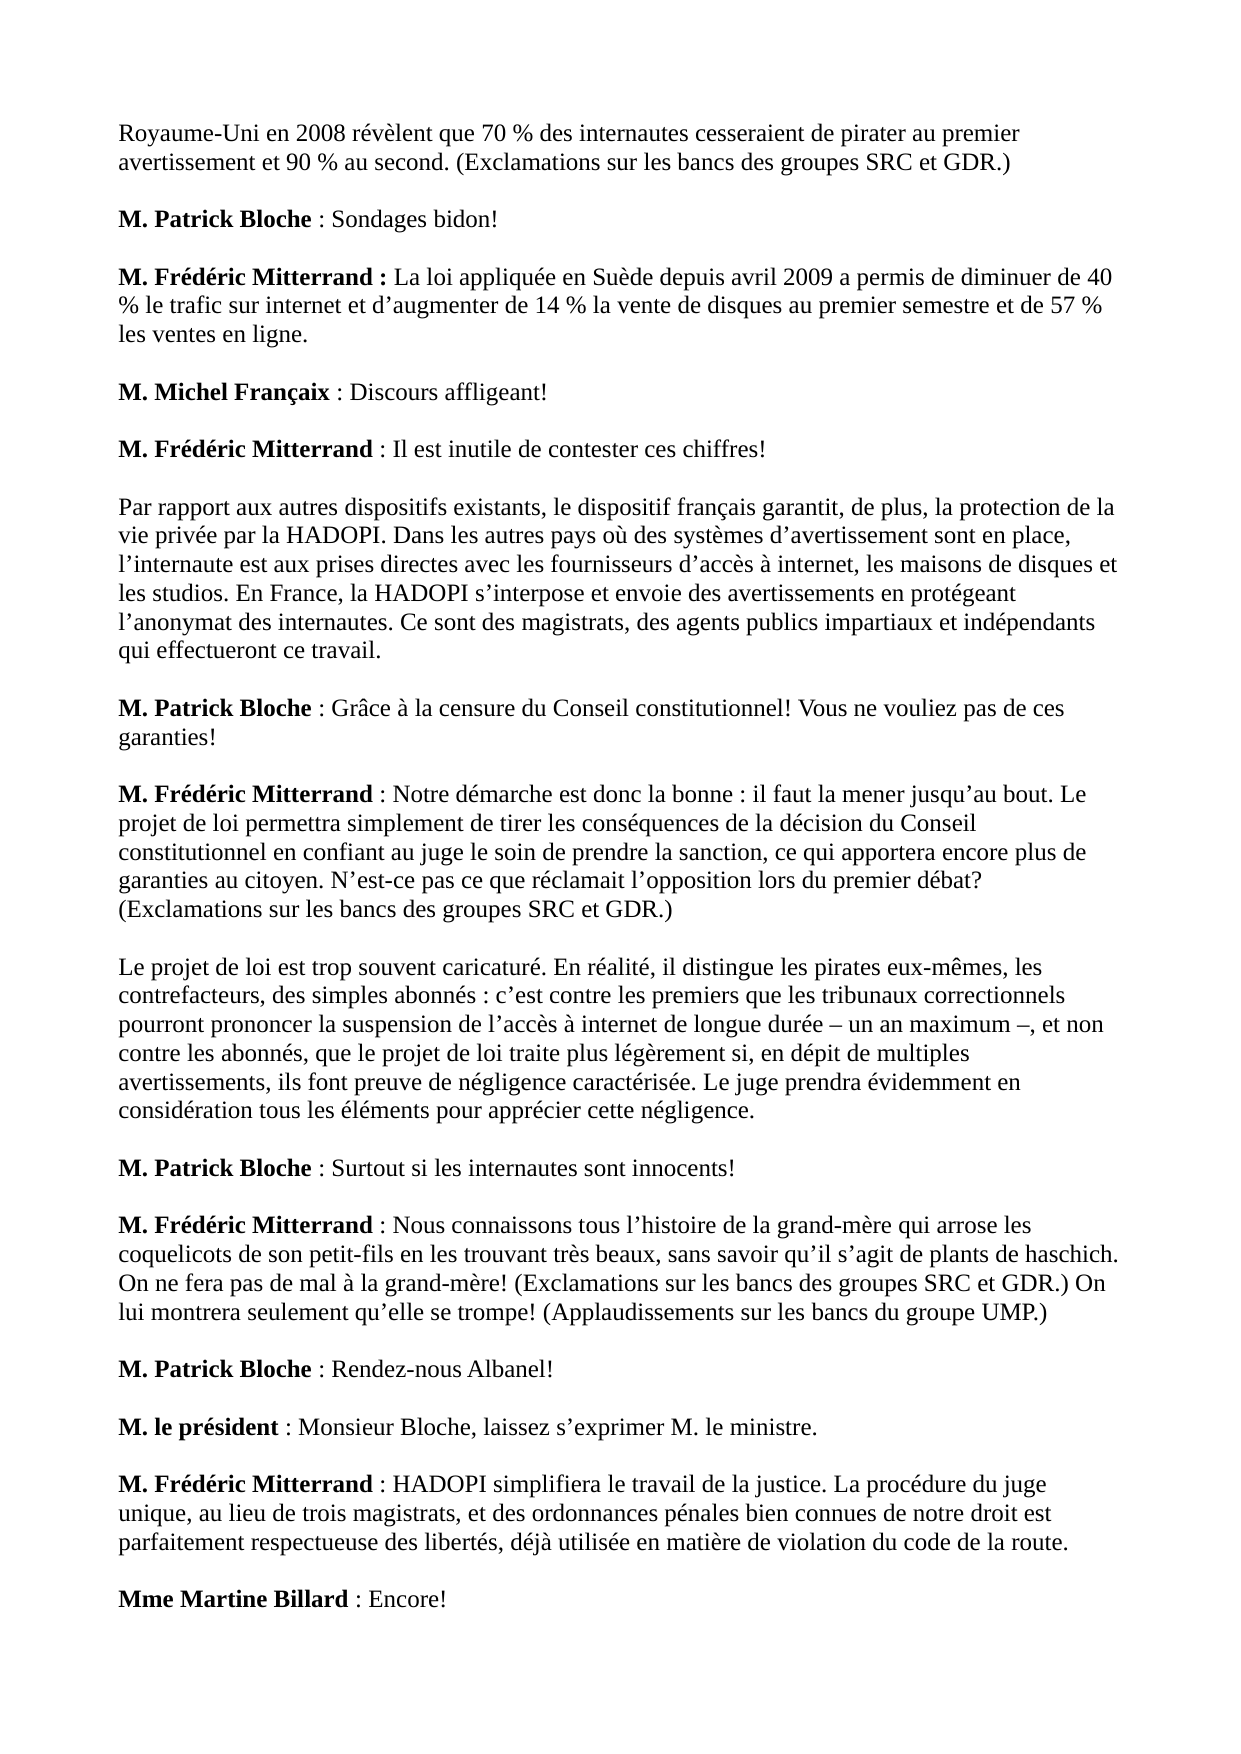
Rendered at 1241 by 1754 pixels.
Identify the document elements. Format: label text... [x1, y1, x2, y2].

text M. Frédéric Mitterrand : Notre démarche est donc la bonne : il faut la mener jusqu’au bout. Le projet de loi permettra simplement de tirer les conséquences de la décision du Conseil constitutionnel en confiant au juge le soin de prendre la sanction, ce qui apportera encore plus de garanties au citoyen. N’est-ce pas ce que réclamait l’opposition lors du premier débat? (Exclamations sur les bancs des groupes SRC et GDR.) [118, 779, 1122, 923]
text M. Patrick Bloche : Grâce à la censure du Conseil constitutionnel! Vous ne vouliez pas de ces garanties! [118, 693, 1122, 751]
text M. le président : Monsieur Bloche, laissez s’exprimer M. le ministre. [118, 1412, 1122, 1441]
text M. Patrick Bloche : Sondages bidon! [118, 204, 1122, 233]
text M. Patrick Bloche : Rendez-nous Albanel! [118, 1354, 1122, 1383]
text Royaume-Uni en 2008 révèlent que 70 % des internautes cesseraient de pirater au premier avertissement et 90 % au second. (Exclamations sur les bancs des groupes SRC et GDR.) [118, 118, 1122, 176]
text Par rapport aux autres dispositifs existants, le dispositif français garantit, de plus, la protection de la vie privée par la HADOPI. Dans les autres pays où des systèmes d’avertissement sont en place, l’internaute est aux prises directes avec les fournisseurs d’accès à internet, les maisons de disques et les studios. En France, la HADOPI s’interpose et envoie des avertissements en protégeant l’anonymat des internautes. Ce sont des magistrats, des agents publics impartiaux et indépendants qui effectueront ce travail. [118, 492, 1122, 664]
text M. Frédéric Mitterrand : HADOPI simplifiera le travail de la justice. La procédure du juge unique, au lieu de trois magistrats, et des ordonnances pénales bien connues de notre droit est parfaitement respectueuse des libertés, déjà utilisée en matière de violation du code de la route. [118, 1469, 1122, 1556]
text Mme Martine Billard : Encore! [118, 1584, 1122, 1613]
text M. Patrick Bloche : Surtout si les internautes sont innocents! [118, 1153, 1122, 1182]
text M. Frédéric Mitterrand : Nous connaissons tous l’histoire de la grand-mère qui arrose les coquelicots de son petit-fils en les trouvant très beaux, sans savoir qu’il s’agit de plants de haschich. On ne fera pas de mal à la grand-mère! (Exclamations sur les bancs des groupes SRC et GDR.) On lui montrera seulement qu’elle se trompe! (Applaudissements sur les bancs du groupe UMP.) [118, 1211, 1122, 1326]
text Le projet de loi est trop souvent caricaturé. En réalité, il distingue les pirates eux-mêmes, les contrefacteurs, des simples abonnés : c’est contre les premiers que les tribunaux correctionnels pourront prononcer la suspension de l’accès à internet de longue durée – un an maximum –, et non contre les abonnés, que le projet de loi traite plus légèrement si, en dépit de multiples avertissements, ils font preuve de négligence caractérisée. Le juge prendra évidemment en considération tous les éléments pour apprécier cette négligence. [118, 952, 1122, 1124]
text M. Frédéric Mitterrand : La loi appliquée en Suède depuis avril 2009 a permis de diminuer de 40 % le trafic sur internet et d’augmenter de 14 % la vente de disques au premier semestre et de 57 % les ventes en ligne. [118, 262, 1122, 348]
text M. Frédéric Mitterrand : Il est inutile de contester ces chiffres! [118, 434, 1122, 463]
text M. Michel Françaix : Discours affligeant! [118, 377, 1122, 406]
